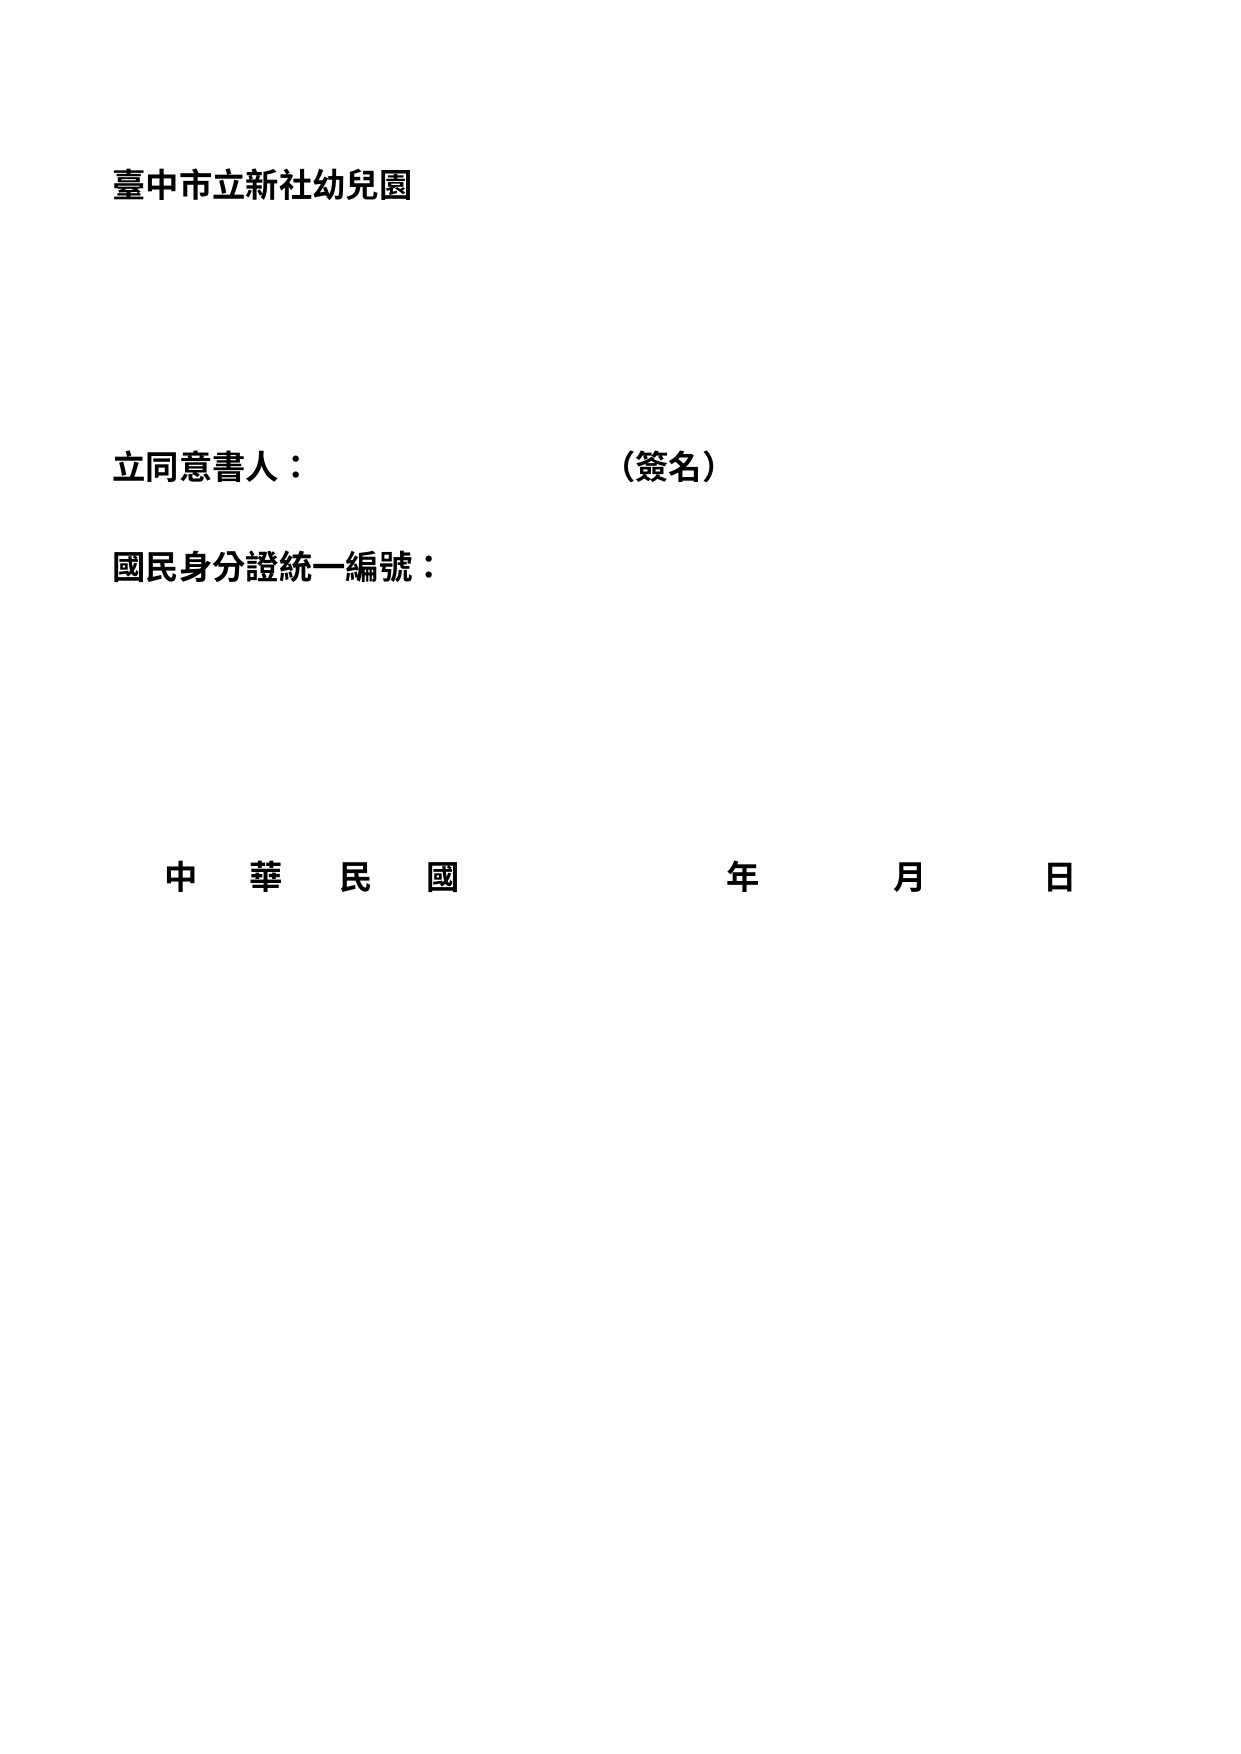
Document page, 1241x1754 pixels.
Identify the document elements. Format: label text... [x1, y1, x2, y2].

text 臺中市立新社幼兒園 [112, 160, 1128, 207]
text 立同意書人： （簽名） [112, 446, 1128, 488]
text 中 華 民 國 年 月 日 [112, 855, 1128, 898]
text 國民身分證統一編號： [112, 545, 1128, 588]
